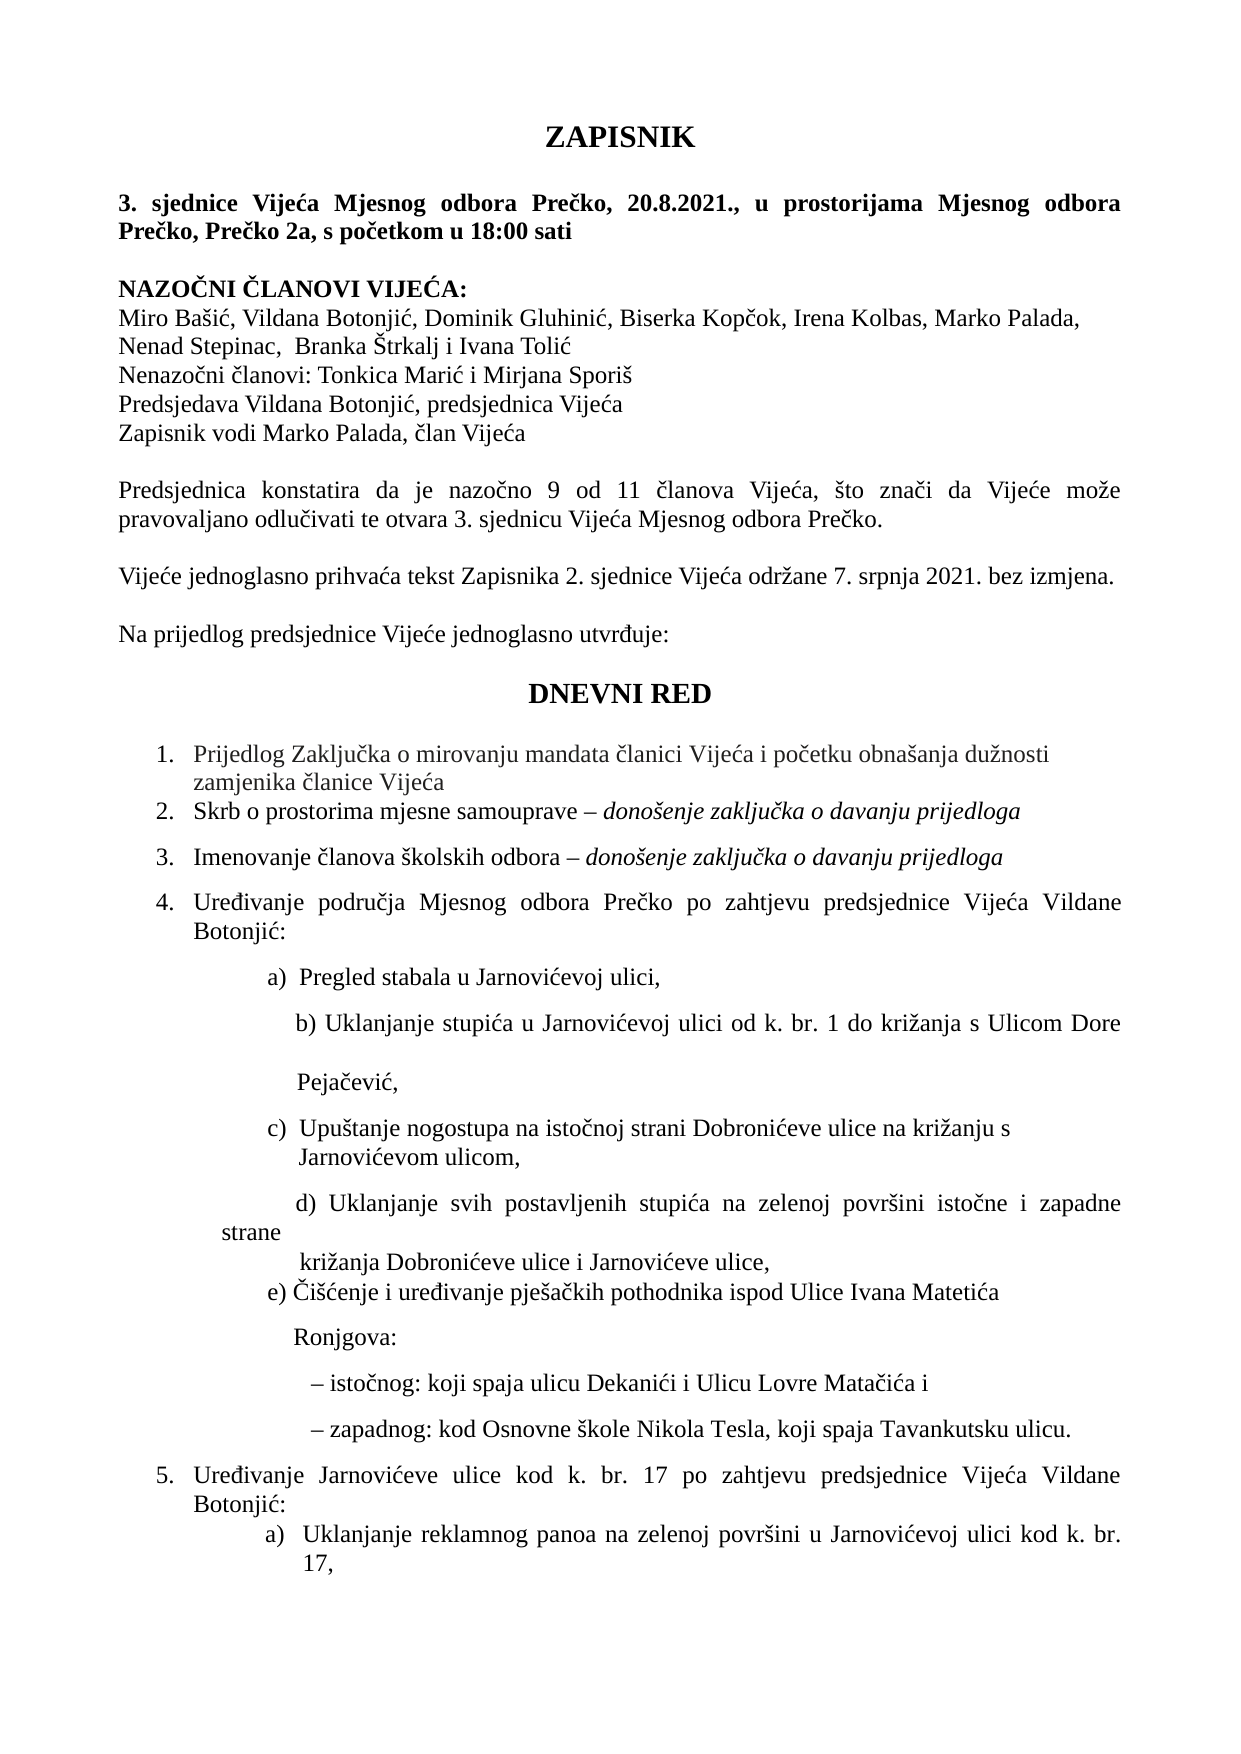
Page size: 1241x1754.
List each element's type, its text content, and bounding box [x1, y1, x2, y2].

text DNEVNI RED [118, 676, 1122, 710]
list Prijedlog Zaključka o mirovanju mandata članici Vijeća i početku obnašanja dužnosti zamjenika članice Vijeća [156, 739, 1122, 796]
text d) Uklanjanje svih postavljenih stupića na zelenoj površini istočne i zapadne strane [193, 1188, 1122, 1246]
text Ronjgova: [193, 1322, 1122, 1351]
text Na prijedlog predsjednice Vijeće jednoglasno utvrđuje: [118, 619, 1122, 648]
text Miro Bašić, Vildana Botonjić, Dominik Gluhinić, Biserka Kopčok, Irena Kolbas, Marko Palada, Nenad Stepinac, Branka Štrkalj i Ivana Tolić [118, 303, 1122, 360]
text a) Pregled stabala u Jarnovićevoj ulici, [193, 962, 1122, 991]
text NAZOČNI ČLANOVI VIJEĆA: [118, 274, 1122, 303]
list Skrb o prostorima mjesne samouprave – donošenje zaključka o davanju prijedloga [156, 796, 1122, 825]
text e) Čišćenje i uređivanje pješačkih pothodnika ispod Ulice Ivana Matetića [193, 1277, 1122, 1305]
text križanja Dobronićeve ulice i Jarnovićeve ulice, [193, 1247, 1122, 1276]
text Nenazočni članovi: Tonkica Marić i Mirjana Sporiš [118, 360, 1122, 389]
list Imenovanje članova školskih odbora – donošenje zaključka o davanju prijedloga [156, 842, 1122, 870]
list Uklanjanje reklamnog panoa na zelenoj površini u Jarnovićevoj ulici kod k. br. 17, [265, 1519, 1122, 1577]
list Uređivanje područja Mjesnog odbora Prečko po zahtjevu predsjednice Vijeća Vildane Botonjić: [156, 887, 1122, 945]
text Predsjedava Vildana Botonjić, predsjednica Vijeća [118, 389, 1122, 418]
text b) Uklanjanje stupića u Jarnovićevoj ulici od k. br. 1 do križanja s Ulicom Dore Pejačević, [193, 1008, 1122, 1095]
text – istočnog: koji spaja ulicu Dekanići i Ulicu Lovre Matačića i [193, 1368, 1122, 1397]
text – zapadnog: kod Osnovne škole Nikola Tesla, koji spaja Tavankutsku ulicu. [193, 1414, 1122, 1443]
text ZAPISNIK [118, 118, 1122, 154]
text Vijeće jednoglasno prihvaća tekst Zapisnika 2. sjednice Vijeća održane 7. srpnja 2021. bez izmjena. [118, 561, 1122, 590]
text c) Upuštanje nogostupa na istočnoj strani Dobronićeve ulice na križanju s Jarnovićevom ulicom, [193, 1113, 1122, 1171]
text Zapisnik vodi Marko Palada, član Vijeća [118, 418, 1122, 446]
text Predsjednica konstatira da je nazočno 9 od 11 članova Vijeća, što znači da Vijeće može pravovaljano odlučivati te otvara 3. sjednicu Vijeća Mjesnog odbora Prečko. [118, 475, 1122, 533]
text 3. sjednice Vijeća Mjesnog odbora Prečko, 20.8.2021., u prostorijama Mjesnog odbora Prečko, Prečko 2a, s početkom u 18:00 sati [118, 188, 1122, 245]
list Uređivanje Jarnovićeve ulice kod k. br. 17 po zahtjevu predsjednice Vijeća Vildane Botonjić: [156, 1460, 1122, 1518]
